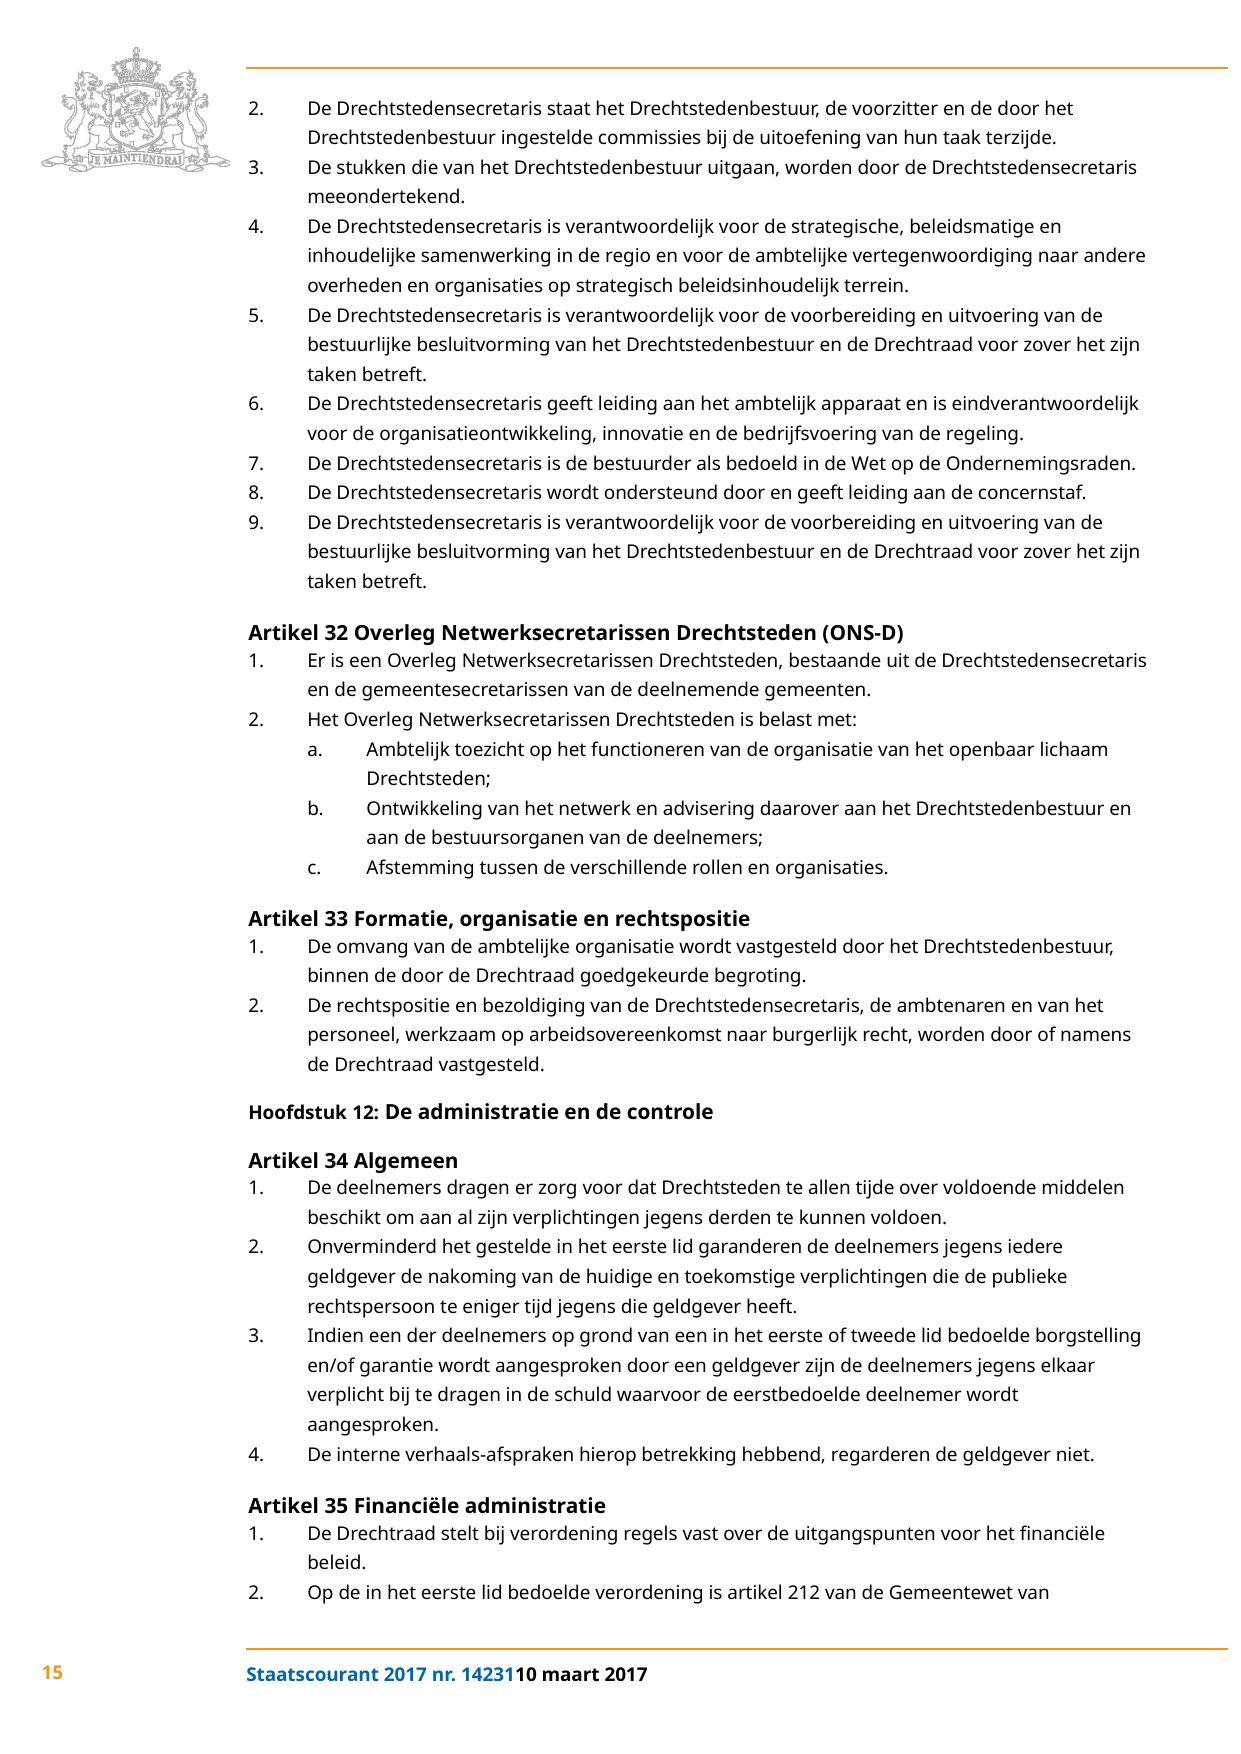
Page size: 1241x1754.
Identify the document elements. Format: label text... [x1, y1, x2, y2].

text Hoofdstuk 12: De administratie en de controle [248, 1097, 1152, 1125]
list De Drechtstedensecretaris is verantwoordelijk voor de voorbereiding en uitvoering van de bestuurlijke besluitvorming van het Drechtstedenbestuur en de Drechtraad voor zover het zijn taken betreft. [248, 302, 1152, 387]
list De Drechtstedensecretaris is verantwoordelijk voor de strategische, beleidsmatige en inhoudelijke samenwerking in de regio en voor de ambtelijke vertegenwoordiging naar andere overheden en organisaties op strategisch beleidsinhoudelijk terrein. [248, 213, 1152, 298]
list De Drechtraad stelt bij verordening regels vast over de uitgangspunten voor het financiële beleid. [248, 1520, 1152, 1575]
list De Drechtstedensecretaris geeft leiding aan het ambtelijk apparaat en is eindverantwoordelijk voor de organisatieontwikkeling, innovatie en de bedrijfsvoering van de regeling. [248, 391, 1152, 446]
list De Drechtstedensecretaris staat het Drechtstedenbestuur, de voorzitter en de door het Drechtstedenbestuur ingestelde commissies bij de uitoefening van hun taak terzijde. [248, 95, 1152, 150]
list Indien een der deelnemers op grond van een in het eerste of tweede lid bedoelde borgstelling en/of garantie wordt aangesproken door een geldgever zijn de deelnemers jegens elkaar verplicht bij te dragen in de schuld waarvoor de eerstbedoelde deelnemer wordt aangesproken. [248, 1322, 1152, 1437]
list De Drechtstedensecretaris wordt ondersteund door en geeft leiding aan de concernstaf. [248, 479, 1152, 505]
list De stukken die van het Drechtstedenbestuur uitgaan, worden door de Drechtstedensecretaris meeondertekend. [248, 154, 1152, 209]
picture [41, 47, 231, 172]
list Er is een Overleg Netwerksecretarissen Drechtsteden, bestaande uit de Drechtstedensecretaris en de gemeentesecretarissen van de deelnemende gemeenten. [248, 647, 1152, 702]
list De Drechtstedensecretaris is verantwoordelijk voor de voorbereiding en uitvoering van de bestuurlijke besluitvorming van het Drechtstedenbestuur en de Drechtraad voor zover het zijn taken betreft. [248, 509, 1152, 594]
list Afstemming tussen de verschillende rollen en organisaties. [307, 854, 1152, 880]
list De Drechtstedensecretaris is de bestuurder als bedoeld in de Wet op de Ondernemingsraden. [248, 450, 1152, 476]
text Artikel 32 Overleg Netwerksecretarissen Drechtsteden (ONS-D) [248, 618, 1152, 647]
list De deelnemers dragen er zorg voor dat Drechtsteden te allen tijde over voldoende middelen beschikt om aan al zijn verplichtingen jegens derden te kunnen voldoen. [248, 1174, 1152, 1230]
list Onverminderd het gestelde in het eerste lid garanderen de deelnemers jegens iedere geldgever de nakoming van de huidige en toekomstige verplichtingen die de publieke rechtspersoon te eniger tijd jegens die geldgever heeft. [248, 1234, 1152, 1319]
list Het Overleg Netwerksecretarissen Drechtsteden is belast met: [248, 706, 1152, 732]
text Artikel 35 Financiële administratie [248, 1491, 1152, 1520]
list Ambtelijk toezicht op het functioneren van de organisatie van het openbaar lichaam Drechtsteden; [307, 736, 1152, 791]
list Ontwikkeling van het netwerk en advisering daarover aan het Drechtstedenbestuur en aan de bestuursorganen van de deelnemers; [307, 795, 1152, 850]
list De interne verhaals-afspraken hierop betrekking hebbend, regarderen de geldgever niet. [248, 1441, 1152, 1467]
text Artikel 34 Algemeen [248, 1146, 1152, 1174]
list De rechtspositie en bezoldiging van de Drechtstedensecretaris, de ambtenaren en van het personeel, werkzaam op arbeidsovereenkomst naar burgerlijk recht, worden door of namens de Drechtraad vastgesteld. [248, 992, 1152, 1077]
list De omvang van de ambtelijke organisatie wordt vastgesteld door het Drechtstedenbestuur, binnen de door de Drechtraad goedgekeurde begroting. [248, 933, 1152, 988]
list Op de in het eerste lid bedoelde verordening is artikel 212 van de Gemeentewet van [248, 1579, 1152, 1604]
text Artikel 33 Formatie, organisatie en rechtspositie [248, 904, 1152, 933]
